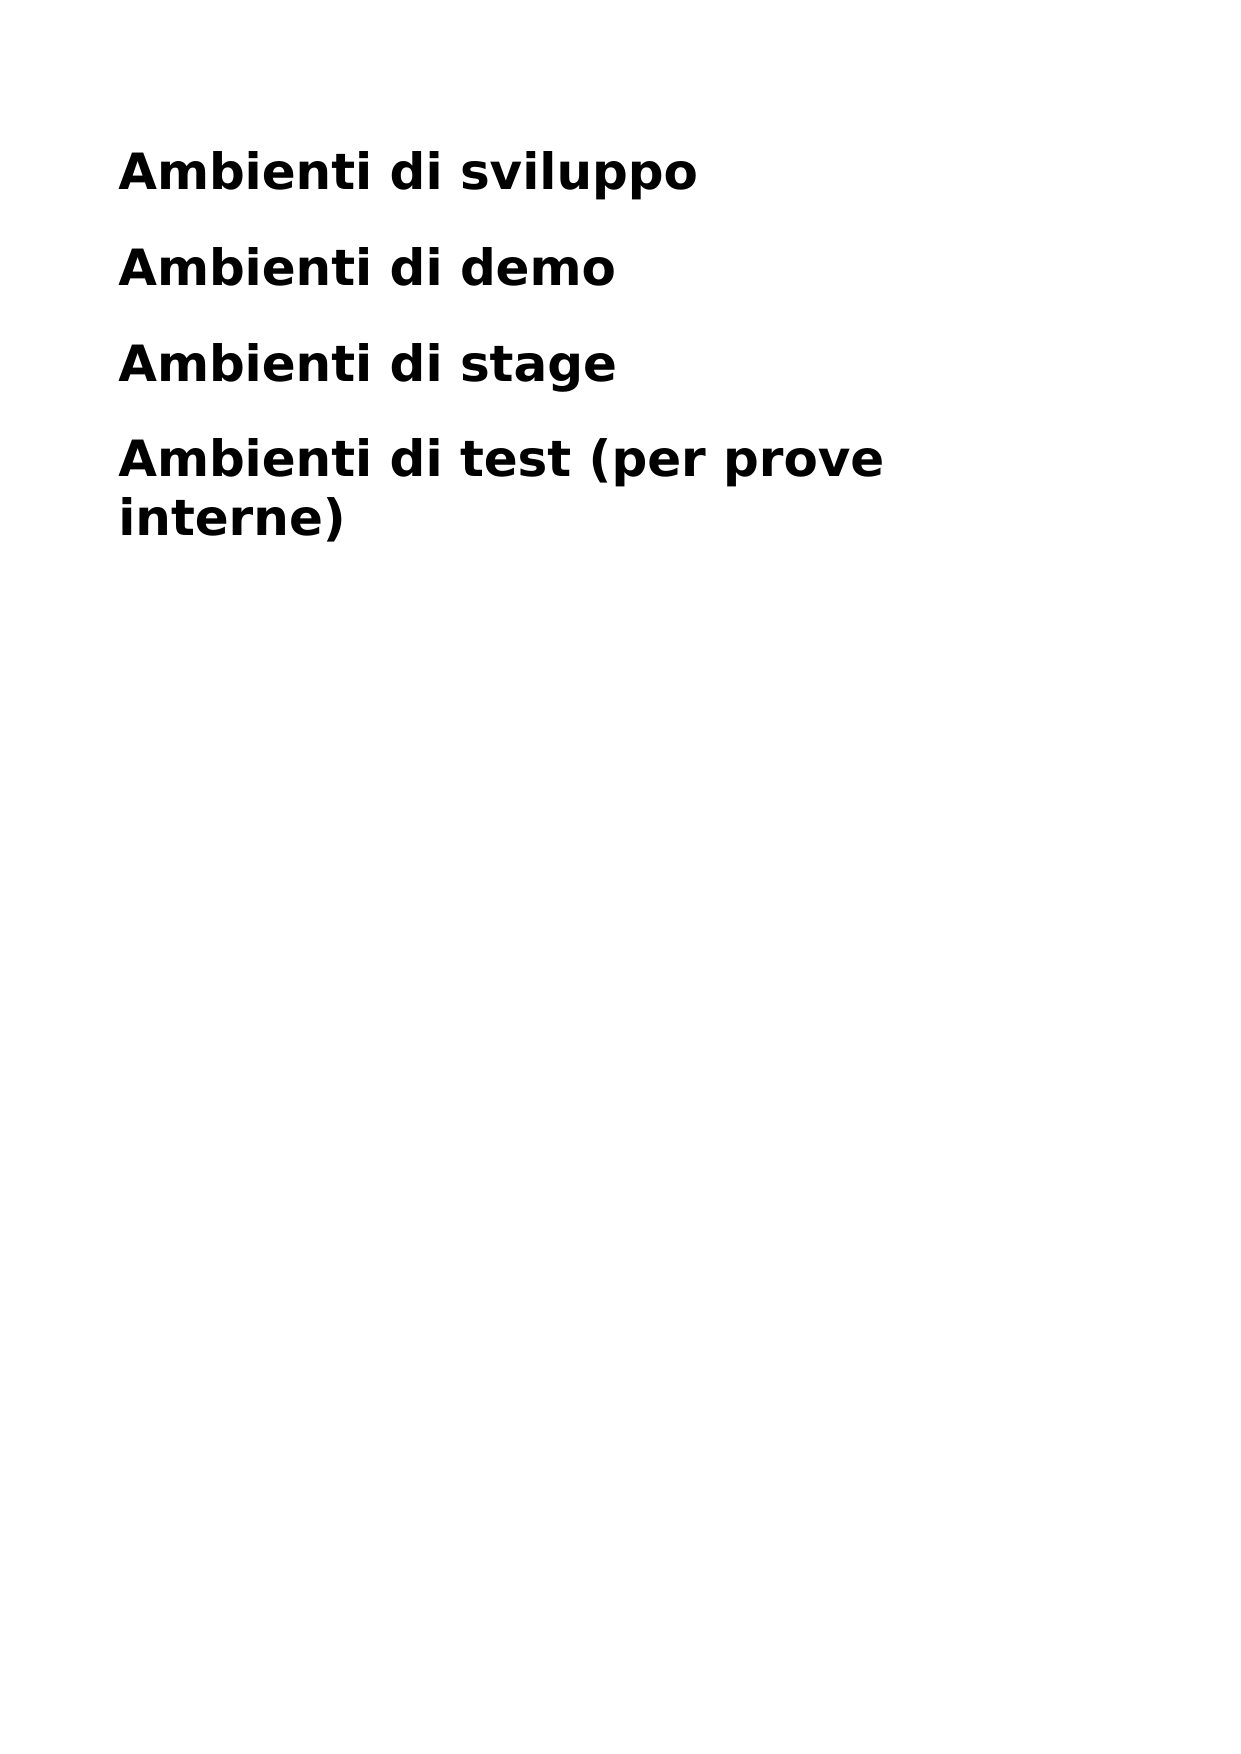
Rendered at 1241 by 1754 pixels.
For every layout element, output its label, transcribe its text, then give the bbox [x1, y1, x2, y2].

subtitle Ambienti di sviluppo [118, 143, 1122, 201]
subtitle Ambienti di test (per prove interne) [118, 430, 1122, 547]
subtitle Ambienti di stage [118, 334, 1122, 393]
subtitle Ambienti di demo [118, 239, 1122, 297]
